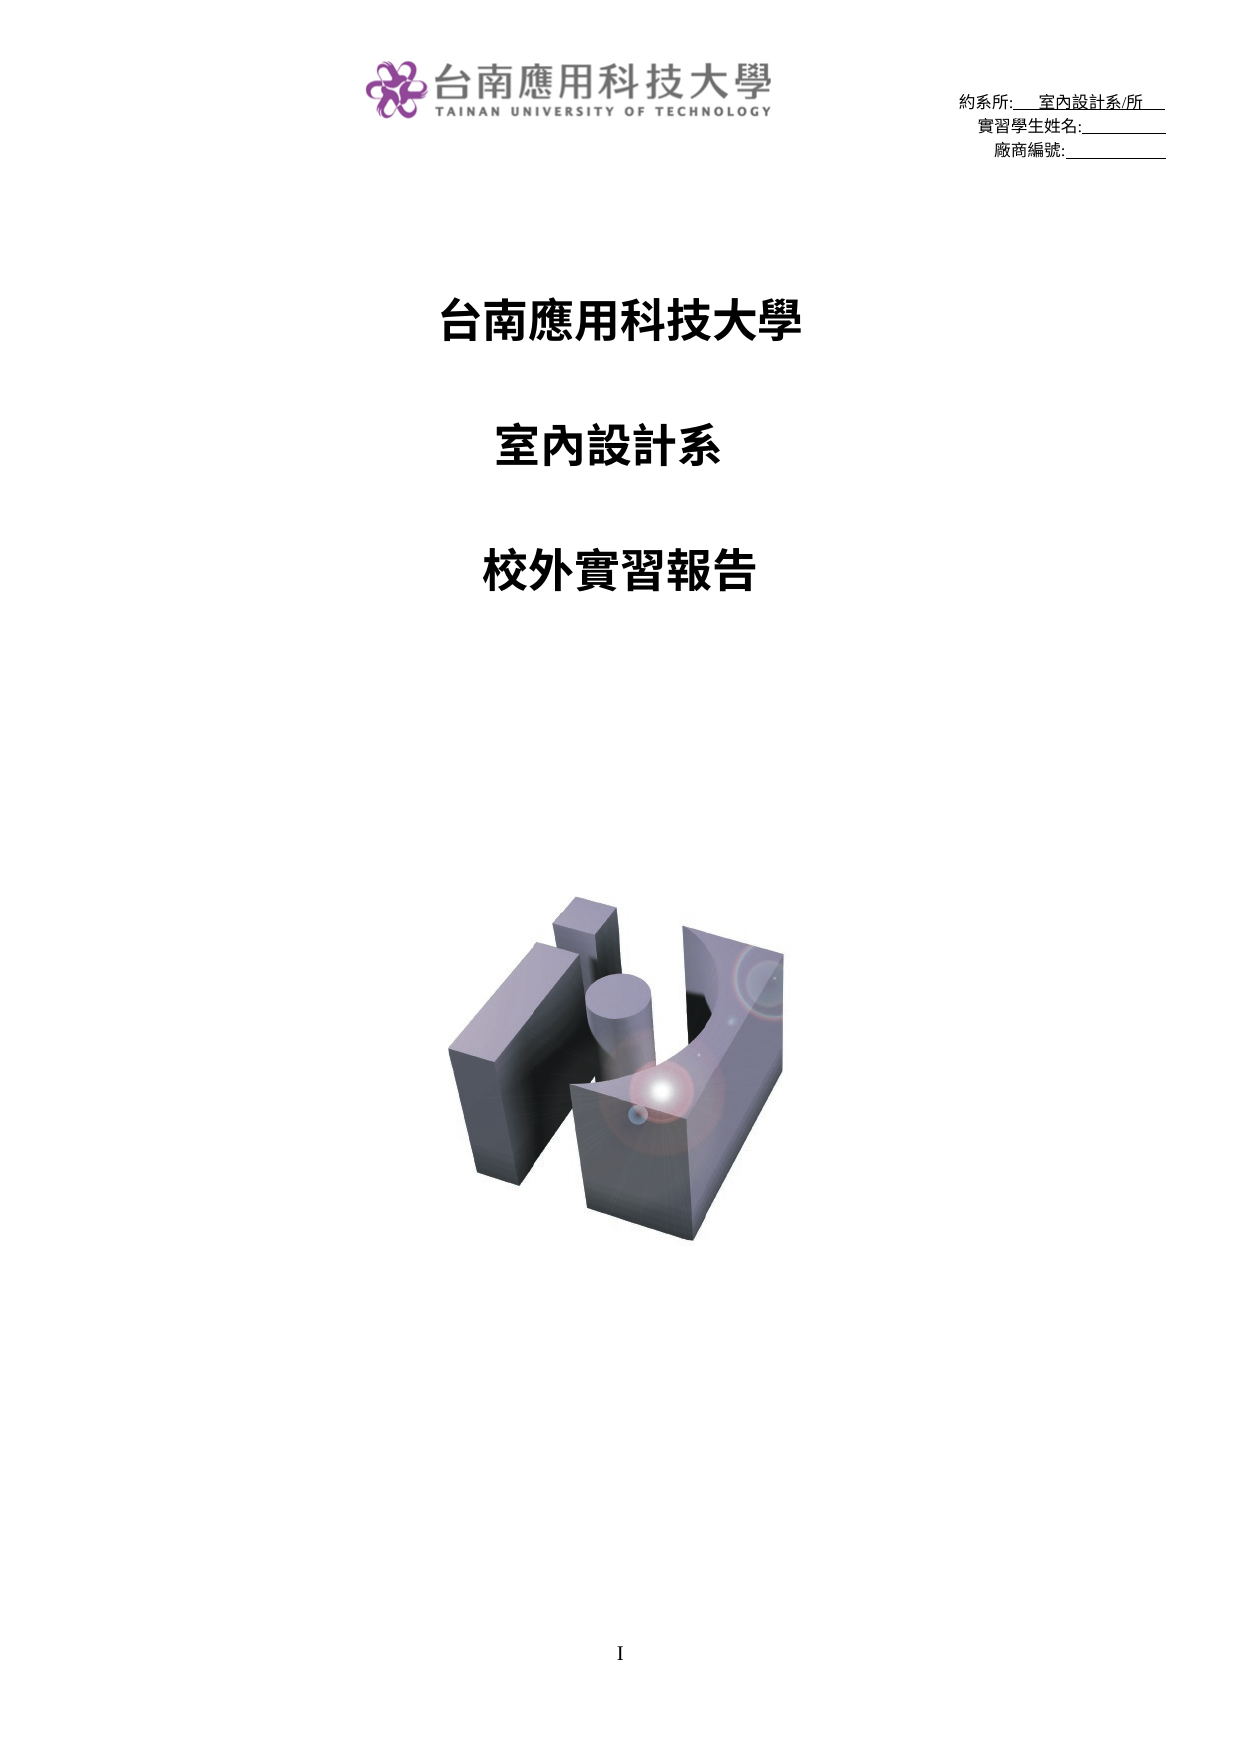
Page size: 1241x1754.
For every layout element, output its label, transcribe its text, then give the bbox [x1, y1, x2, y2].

text 室內設計系 [75, 370, 1165, 495]
text 校外實習報告 [75, 495, 1165, 620]
text 台南應用科技大學 [75, 245, 1165, 370]
